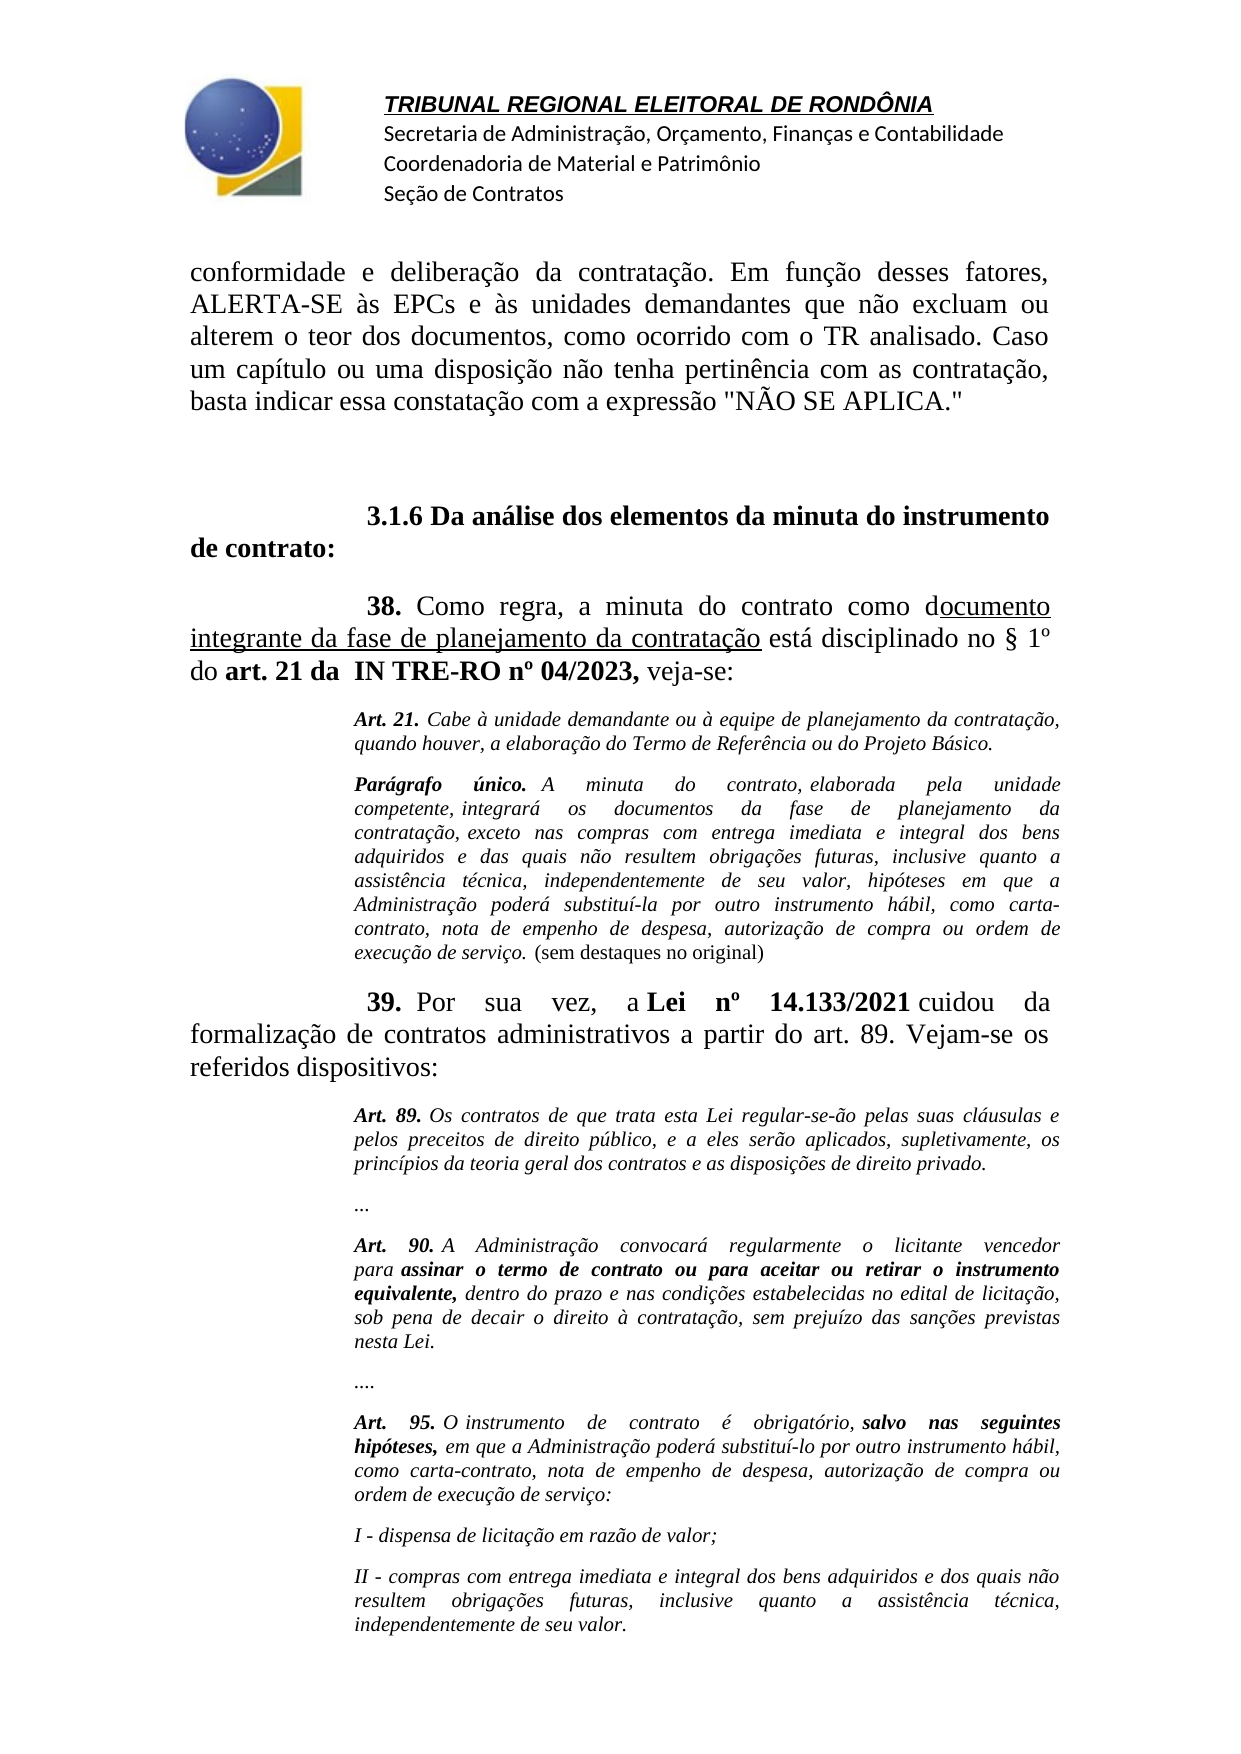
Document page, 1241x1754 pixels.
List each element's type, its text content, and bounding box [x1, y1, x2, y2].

text Art. 90. A Administração convocará regularmente o licitante vencedor para assinar o termo de contrato ou para aceitar ou retirar o instrumento equivalente, dentro do prazo e nas condições estabelecidas no edital de licitação, sob pena de decair o direito à contratação, sem prejuízo das sanções previstas nesta Lei. [354, 1232, 1063, 1353]
text Art. 21. Cabe à unidade demandante ou à equipe de planejamento da contratação, quando houver, a elaboração do Termo de Referência ou do Projeto Básico. [354, 707, 1063, 755]
text 38. Como regra, a minuta do contrato como documento integrante da fase de planejamento da contratação está disciplinado no § 1º do art. 21 da IN TRE-RO nº 04/2023, veja-se: [190, 589, 1051, 686]
text .... [354, 1369, 1063, 1393]
text 39. Por sua vez, a Lei nº 14.133/2021 cuidou da formalização de contratos administrativos a partir do art. 89. Vejam-se os referidos dispositivos: [190, 985, 1051, 1082]
text Parágrafo único. A minuta do contrato, elaborada pela unidade competente, integrará os documentos da fase de planejamento da contratação, exceto nas compras com entrega imediata e integral dos bens adquiridos e das quais não resultem obrigações futuras, inclusive quanto a assistência técnica, independentemente de seu valor, hipóteses em que a Administração poderá substituí-la por outro instrumento hábil, como carta-contrato, nota de empenho de despesa, autorização de compra ou ordem de execução de serviço. (sem destaques no original) [354, 772, 1063, 964]
text ... [354, 1192, 1063, 1216]
text Art. 95. O instrumento de contrato é obrigatório, salvo nas seguintes hipóteses, em que a Administração poderá substituí-lo por outro instrumento hábil, como carta-contrato, nota de empenho de despesa, autorização de compra ou ordem de execução de serviço: [354, 1410, 1063, 1506]
text I - dispensa de licitação em razão de valor; [354, 1523, 1063, 1547]
text conformidade e deliberação da contratação. Em função desses fatores, ALERTA-SE às EPCs e às unidades demandantes que não excluam ou alterem o teor dos documentos, como ocorrido com o TR analisado. Caso um capítulo ou uma disposição não tenha pertinência com as contratação, basta indicar essa constatação com a expressão "NÃO SE APLICA." [190, 254, 1051, 417]
text II - compras com entrega imediata e integral dos bens adquiridos e dos quais não resultem obrigações futuras, inclusive quanto a assistência técnica, independentemente de seu valor. [354, 1564, 1063, 1636]
text 3.1.6 Da análise dos elementos da minuta do instrumento de contrato: [190, 499, 1051, 564]
text Art. 89. Os contratos de que trata esta Lei regular-se-ão pelas suas cláusulas e pelos preceitos de direito público, e a eles serão aplicados, supletivamente, os princípios da teoria geral dos contratos e as disposições de direito privado. [354, 1103, 1063, 1175]
